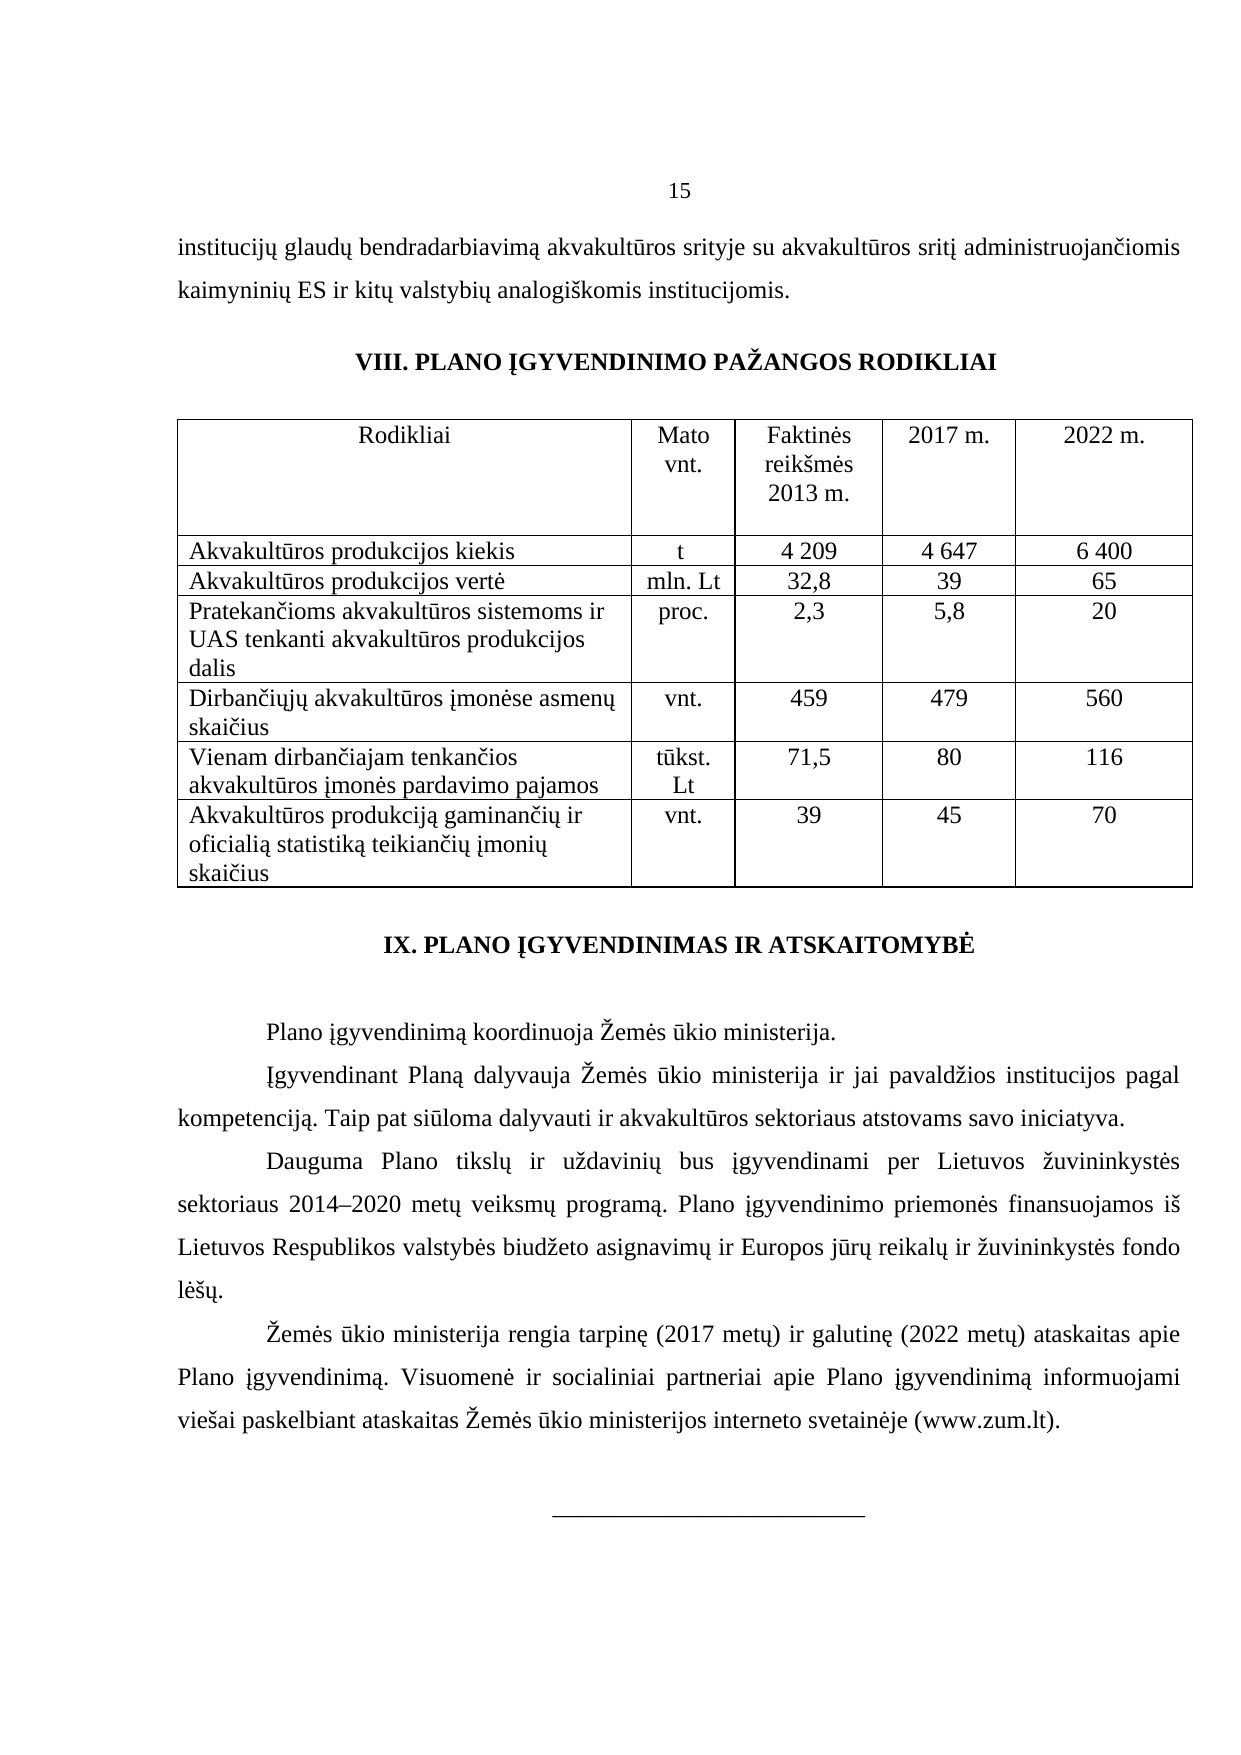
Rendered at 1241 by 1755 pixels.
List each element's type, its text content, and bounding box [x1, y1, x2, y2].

table_cell Akvakultūros produkciją gaminančių ir oficialią statistiką teikiančių įmonių skaičius [178, 800, 631, 886]
table_cell 39 [883, 566, 1015, 595]
text _________________________ [236, 1491, 1181, 1520]
table_cell 4 209 [736, 536, 882, 565]
table_cell 4 647 [883, 536, 1015, 565]
table_cell 71,5 [736, 742, 882, 799]
table_cell 39 [736, 800, 882, 886]
text institucijų glaudų bendradarbiavimą akvakultūros srityje su akvakultūros sritį administruojančiomis kaimyninių ES ir kitų valstybių analogiškomis institucijomis. [177, 232, 1181, 304]
table_header Faktinės reikšmės 2013 m. [736, 420, 882, 535]
text IX. PLANO ĮGYVENDINIMAS IR ATSKAITOMYBĖ [177, 931, 1181, 959]
table_cell 5,8 [883, 596, 1015, 682]
text Dauguma Plano tikslų ir uždavinių bus įgyvendinami per Lietuvos žuvininkystės sektoriaus 2014–2020 metų veiksmų programą. Plano įgyvendinimo priemonės finansuojamos iš Lietuvos Respublikos valstybės biudžeto asignavimų ir Europos jūrų reikalų ir žuvininkystės fondo lėšų. [177, 1146, 1181, 1304]
table_header 2022 m. [1016, 420, 1192, 535]
table_cell vnt. [632, 683, 734, 741]
table_cell 116 [1016, 742, 1192, 799]
text Plano įgyvendinimą koordinuoja Žemės ūkio ministerija. [177, 1017, 1181, 1046]
table_cell Akvakultūros produkcijos vertė [178, 566, 631, 595]
table_cell 479 [883, 683, 1015, 741]
table_cell Akvakultūros produkcijos kiekis [178, 536, 631, 565]
table_header Mato vnt. [632, 420, 734, 535]
text VIII. PLANO ĮGYVENDINIMO PAŽANGOS RODIKLIAI [177, 347, 1181, 376]
table_cell 459 [736, 683, 882, 741]
table_header 2017 m. [883, 420, 1015, 535]
table_cell mln. Lt [632, 566, 734, 595]
table_cell Dirbančiųjų akvakultūros įmonėse asmenų skaičius [178, 683, 631, 741]
table_cell 6 400 [1016, 536, 1192, 565]
table_cell tūkst. Lt [632, 742, 734, 799]
table_cell 70 [1016, 800, 1192, 886]
table_cell vnt. [632, 800, 734, 886]
table_cell proc. [632, 596, 734, 682]
table_cell t [632, 536, 734, 565]
table_cell Vienam dirbančiajam tenkančios akvakultūros įmonės pardavimo pajamos [178, 742, 631, 799]
table_cell 45 [883, 800, 1015, 886]
text Žemės ūkio ministerija rengia tarpinę (2017 metų) ir galutinę (2022 metų) ataskaitas apie Plano įgyvendinimą. Visuomenė ir socialiniai partneriai apie Plano įgyvendinimą informuojami viešai paskelbiant ataskaitas Žemės ūkio ministerijos interneto svetainėje (www.zum.lt). [177, 1319, 1181, 1434]
table_header Rodikliai [178, 420, 631, 535]
table_cell 65 [1016, 566, 1192, 595]
table_cell Pratekančioms akvakultūros sistemoms ir UAS tenkanti akvakultūros produkcijos dalis [178, 596, 631, 682]
text Įgyvendinant Planą dalyvauja Žemės ūkio ministerija ir jai pavaldžios institucijos pagal kompetenciją. Taip pat siūloma dalyvauti ir akvakultūros sektoriaus atstovams savo iniciatyva. [177, 1060, 1181, 1132]
table_cell 20 [1016, 596, 1192, 682]
table_cell 32,8 [736, 566, 882, 595]
table_cell 2,3 [736, 596, 882, 682]
table_cell 80 [883, 742, 1015, 799]
table_cell 560 [1016, 683, 1192, 741]
